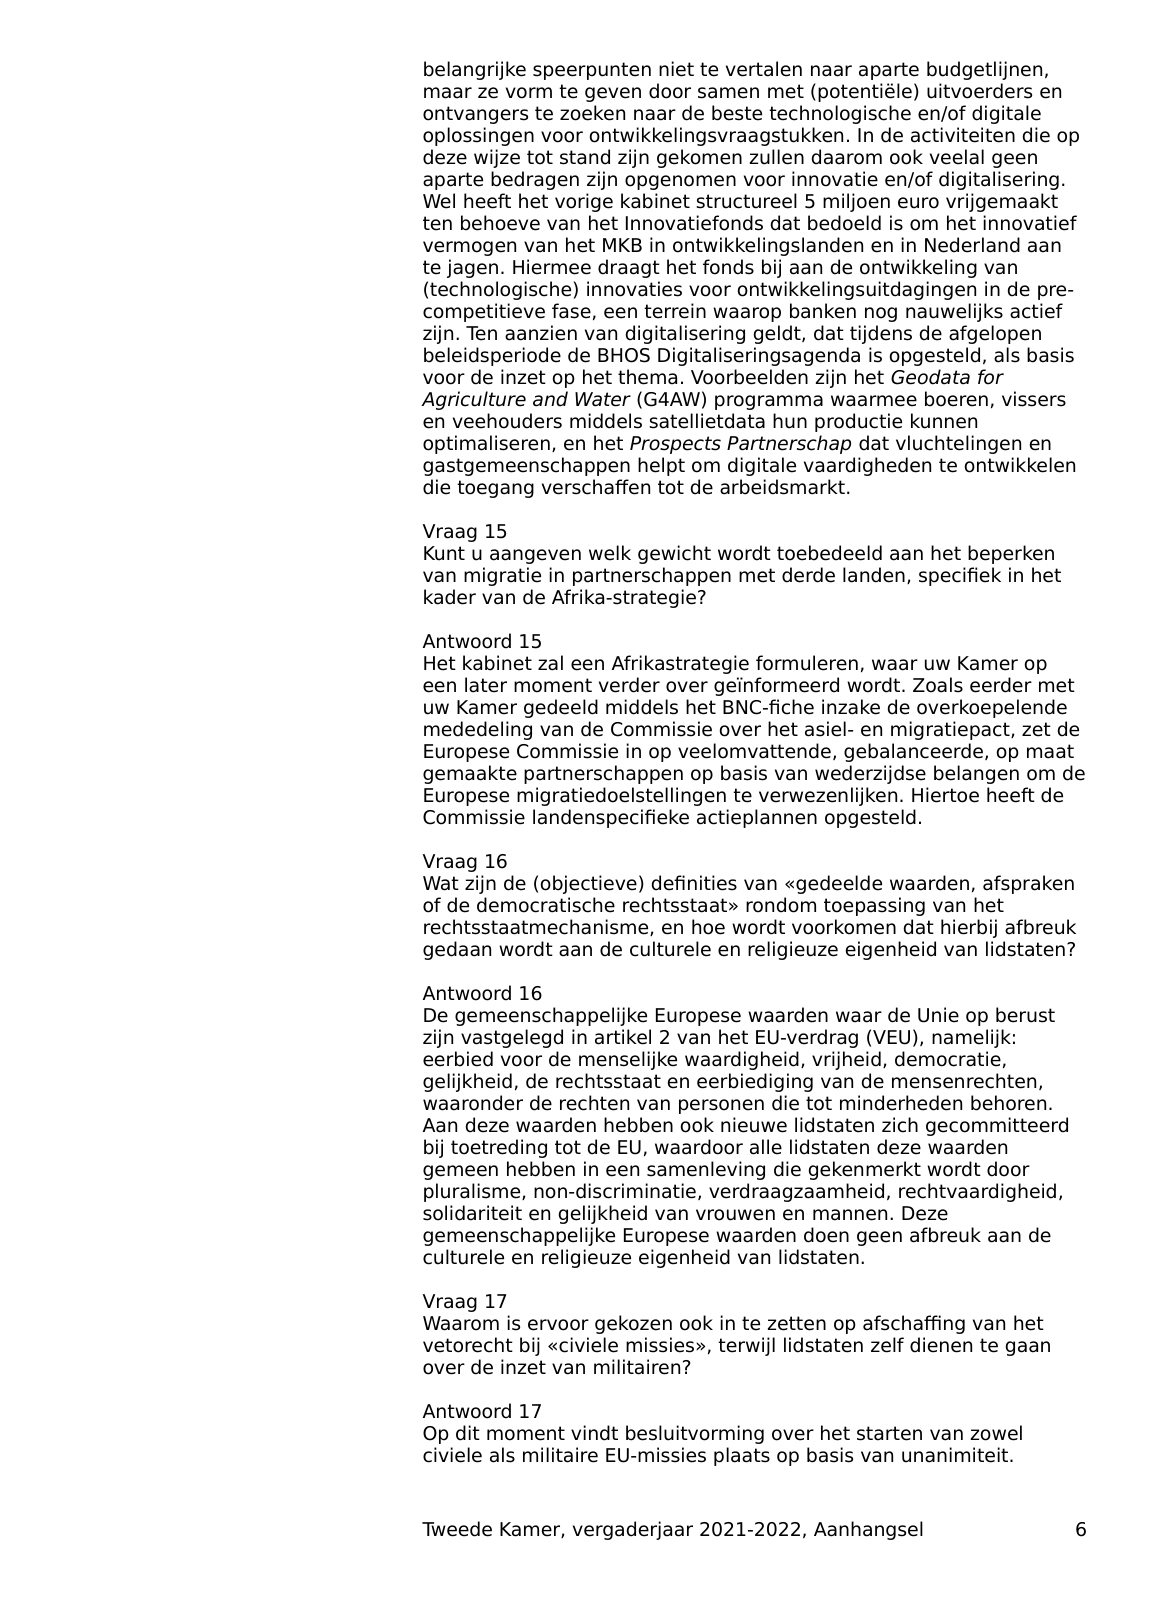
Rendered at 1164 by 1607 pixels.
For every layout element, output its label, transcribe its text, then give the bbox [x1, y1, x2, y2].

text Het kabinet zal een Afrikastrategie formuleren, waar uw Kamer op een later moment verder over geïnformeerd wordt. Zoals eerder met uw Kamer gedeeld middels het BNC-fiche inzake de overkoepelende mededeling van de Commissie over het asiel- en migratiepact, zet de Europese Commissie in op veelomvattende, gebalanceerde, op maat gemaakte partnerschappen op basis van wederzijdse belangen om de Europese migratiedoelstellingen te verwezenlijken. Hiertoe heeft de Commissie landenspecifieke actieplannen opgesteld. [422, 653, 1087, 829]
text Antwoord 15 [422, 631, 1087, 653]
text Waarom is ervoor gekozen ook in te zetten op afschaffing van het vetorecht bij «civiele missies», terwijl lidstaten zelf dienen te gaan over de inzet van militairen? [422, 1313, 1087, 1379]
text Antwoord 16 [422, 983, 1087, 1005]
text Vraag 15 [422, 521, 1087, 543]
text belangrijke speerpunten niet te vertalen naar aparte budgetlijnen, maar ze vorm te geven door samen met (potentiële) uitvoerders en ontvangers te zoeken naar de beste technologische en/of digitale oplossingen voor ontwikkelingsvraagstukken. In de activiteiten die op deze wijze tot stand zijn gekomen zullen daarom ook veelal geen aparte bedragen zijn opgenomen voor innovatie en/of digitalisering. Wel heeft het vorige kabinet structureel 5 miljoen euro vrijgemaakt ten behoeve van het Innovatiefonds dat bedoeld is om het innovatief vermogen van het MKB in ontwikkelingslanden en in Nederland aan te jagen. Hiermee draagt het fonds bij aan de ontwikkeling van (technologische) innovaties voor ontwikkelingsuitdagingen in de pre-competitieve fase, een terrein waarop banken nog nauwelijks actief zijn. Ten aanzien van digitalisering geldt, dat tijdens de afgelopen beleidsperiode de BHOS Digitaliseringsagenda is opgesteld, als basis voor de inzet op het thema. Voorbeelden zijn het Geodata for Agriculture and Water (G4AW) programma waarmee boeren, vissers en veehouders middels satellietdata hun productie kunnen optimaliseren, en het Prospects Partnerschap dat vluchtelingen en gastgemeenschappen helpt om digitale vaardigheden te ontwikkelen die toegang verschaffen tot de arbeidsmarkt. [422, 59, 1087, 499]
text Vraag 16 [422, 851, 1087, 873]
text Wat zijn de (objectieve) definities van «gedeelde waarden, afspraken of de democratische rechtsstaat» rondom toepassing van het rechtsstaatmechanisme, en hoe wordt voorkomen dat hierbij afbreuk gedaan wordt aan de culturele en religieuze eigenheid van lidstaten? [422, 873, 1087, 961]
text Op dit moment vindt besluitvorming over het starten van zowel civiele als militaire EU-missies plaats op basis van unanimiteit. [422, 1423, 1087, 1467]
text De gemeenschappelijke Europese waarden waar de Unie op berust zijn vastgelegd in artikel 2 van het EU-verdrag (VEU), namelijk: eerbied voor de menselijke waardigheid, vrijheid, democratie, gelijkheid, de rechtsstaat en eerbiediging van de mensenrechten, waaronder de rechten van personen die tot minderheden behoren. Aan deze waarden hebben ook nieuwe lidstaten zich gecommitteerd bij toetreding tot de EU, waardoor alle lidstaten deze waarden gemeen hebben in een samenleving die gekenmerkt wordt door pluralisme, non-discriminatie, verdraagzaamheid, rechtvaardigheid, solidariteit en gelijkheid van vrouwen en mannen. Deze gemeenschappelijke Europese waarden doen geen afbreuk aan de culturele en religieuze eigenheid van lidstaten. [422, 1005, 1087, 1269]
text Kunt u aangeven welk gewicht wordt toebedeeld aan het beperken van migratie in partnerschappen met derde landen, specifiek in het kader van de Afrika-strategie? [422, 543, 1087, 609]
text Vraag 17 [422, 1291, 1087, 1313]
text Antwoord 17 [422, 1401, 1087, 1423]
